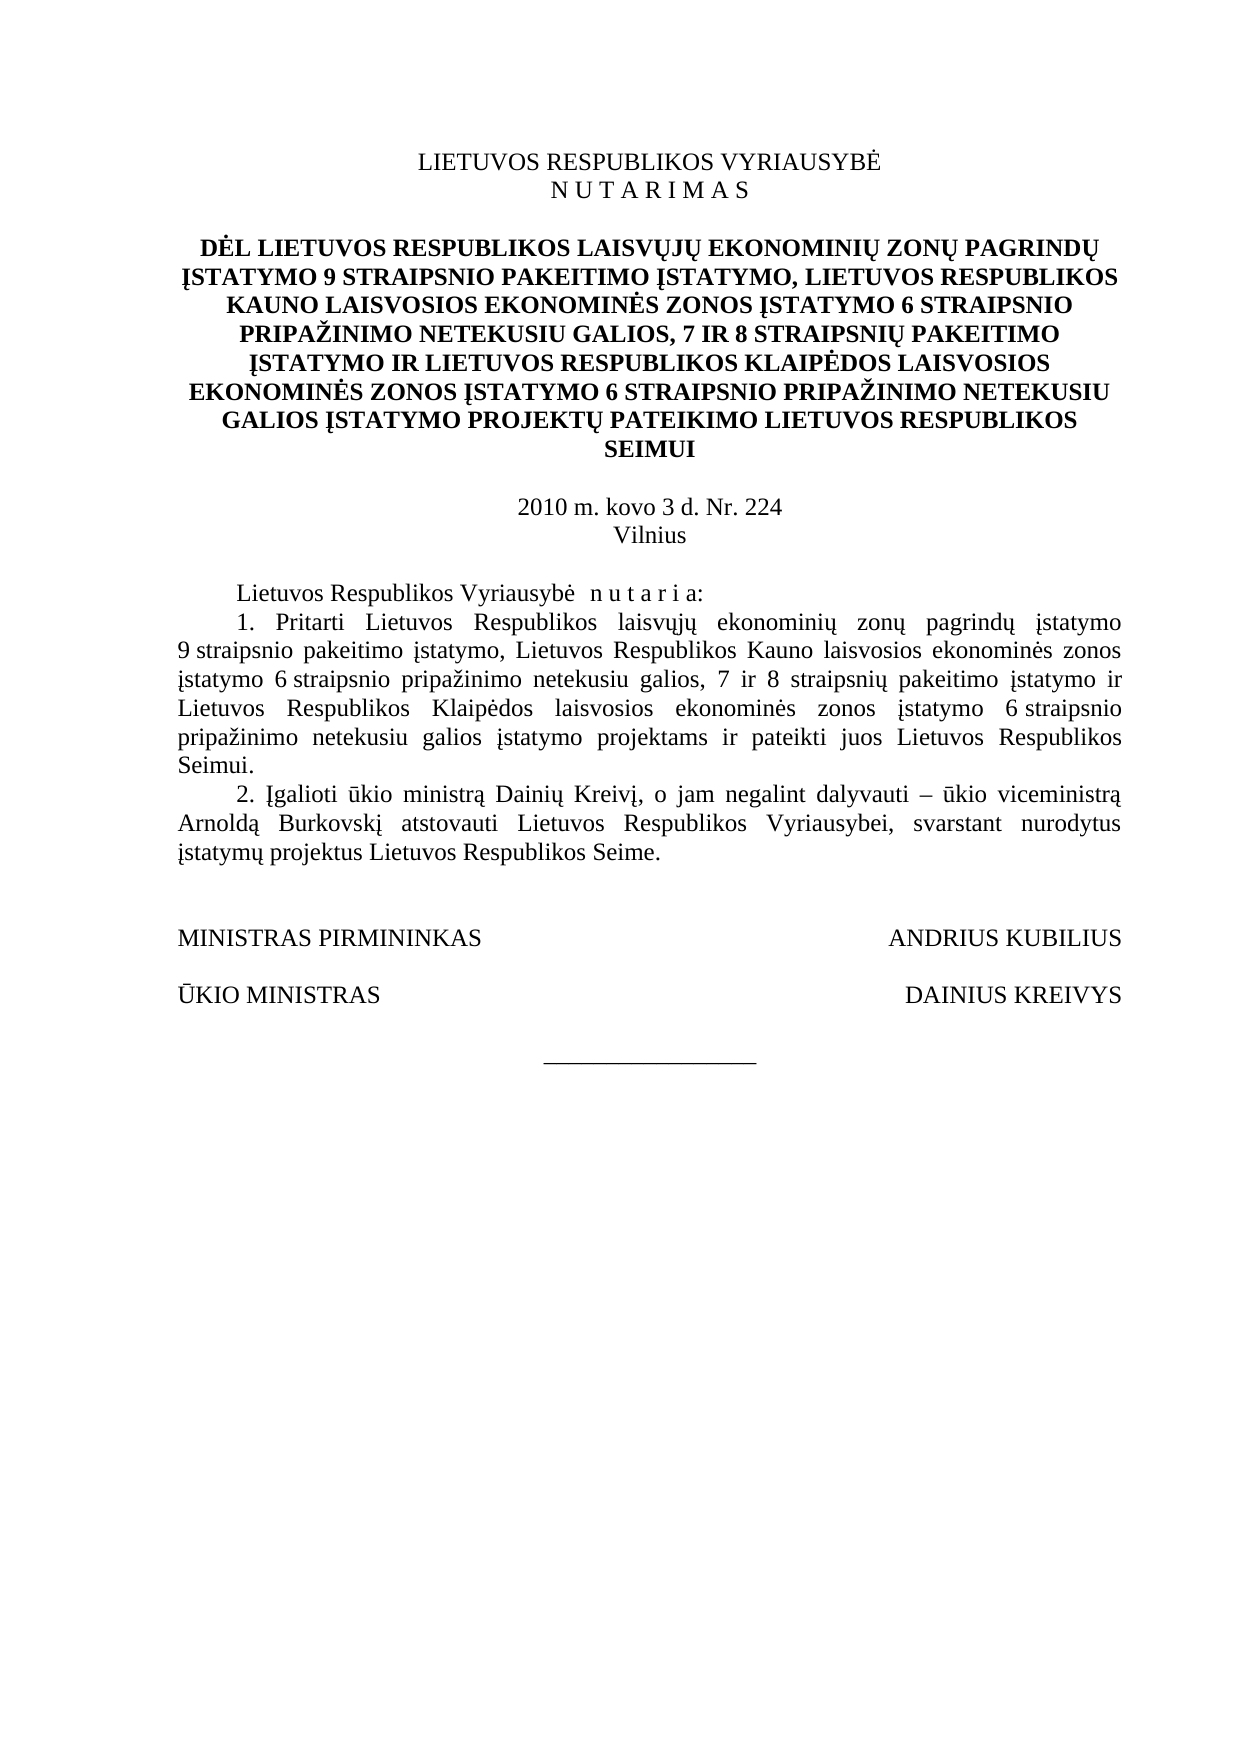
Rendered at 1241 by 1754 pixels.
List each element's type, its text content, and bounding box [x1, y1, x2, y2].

text ŪKIO MINISTRAS DAINIUS KREIVYS [177, 981, 1122, 1009]
text 2. Įgalioti ūkio ministrą Dainių Kreivį, o jam negalint dalyvauti – ūkio viceministrą Arnoldą Burkovskį atstovauti Lietuvos Respublikos Vyriausybei, svarstant nurodytus įstatymų projektus Lietuvos Respublikos Seime. [177, 779, 1122, 866]
text DĖL LIETUVOS RESPUBLIKOS LAISVŲJŲ EKONOMINIŲ ZONŲ PAGRINDŲ ĮSTATYMO 9 STRAIPSNIO PAKEITIMO ĮSTATYMO, Lietuvos Respublikos Kauno laisvosios ekonominės zonos įstatymo 6 straipsnio pripažinimo netekusiu galios, 7 IR 8 STRAIPSNIŲ PAKEITIMO ĮSTATYMO ir Lietuvos Respublikos Klaipėdos laisvosios ekonominės zonos įstatymo 6 straipsnio pripažinimo netekusiu galios įstatymo projektų PATEIKIMO LIETUVOS RESPUBLIKOS SEIMUI [177, 233, 1122, 463]
text _________________ [177, 1038, 1122, 1067]
text 2010 m. kovo 3 d. Nr. 224 [177, 492, 1122, 521]
text NUTARIMAS [177, 176, 1122, 204]
text Lietuvos Respublikos Vyriausybė [177, 147, 1122, 176]
text Lietuvos Respublikos Vyriausybė nutaria: [177, 578, 1122, 607]
text MINISTRAS PIRMININKAS ANDRIUS KUBILIUS [177, 923, 1122, 952]
text 1. Pritarti Lietuvos Respublikos laisvųjų ekonominių zonų pagrindų įstatymo 9 straipsnio pakeitimo įstatymo, Lietuvos Respublikos Kauno laisvosios ekonominės zonos įstatymo 6 straipsnio pripažinimo netekusiu galios, 7 ir 8 straipsnių pakeitimo įstatymo ir Lietuvos Respublikos Klaipėdos laisvosios ekonominės zonos įstatymo 6 straipsnio pripažinimo netekusiu galios įstatymo projektams ir pateikti juos Lietuvos Respublikos Seimui. [177, 607, 1122, 779]
text Vilnius [177, 521, 1122, 549]
